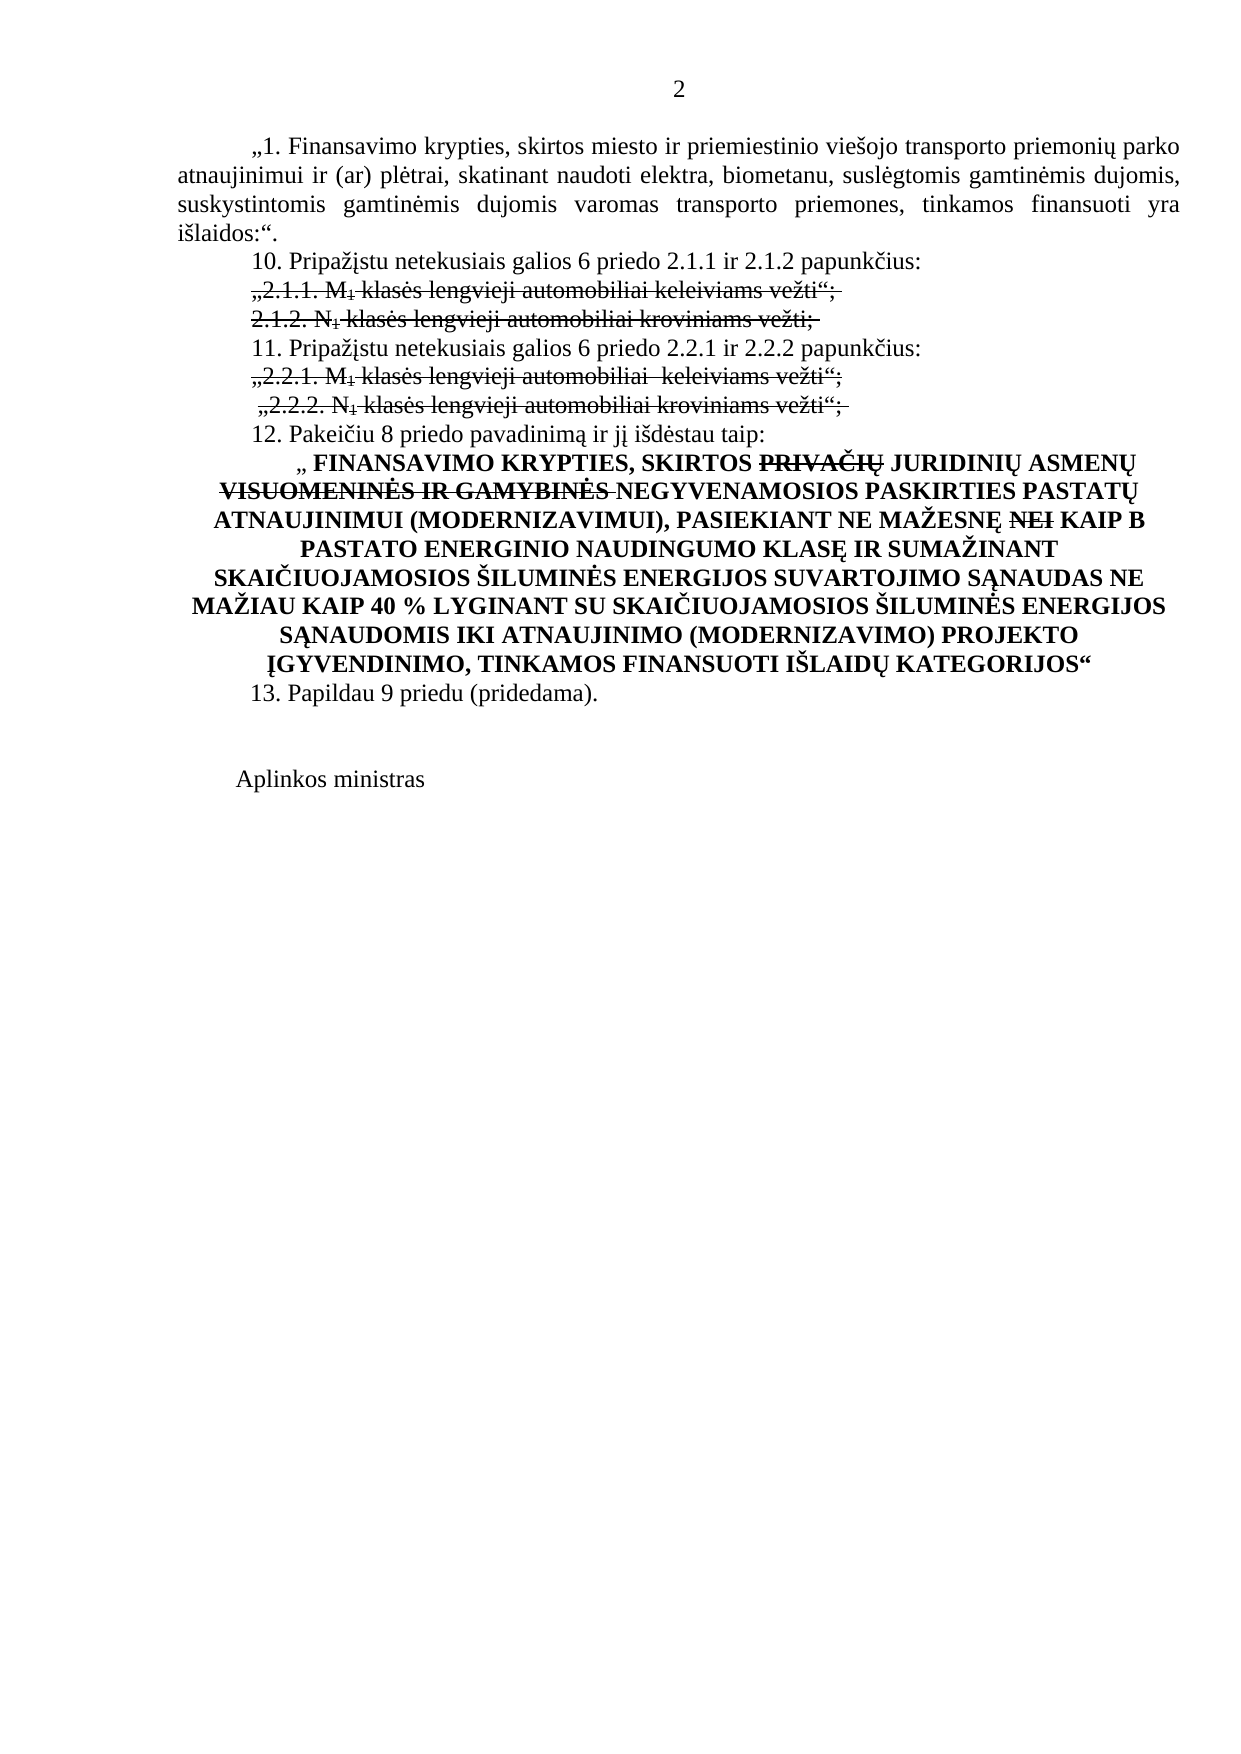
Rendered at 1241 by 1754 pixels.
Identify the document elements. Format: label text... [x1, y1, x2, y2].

text 11. Pripažįstu netekusiais galios 6 priedo 2.2.1 ir 2.2.2 papunkčius: [177, 333, 1181, 361]
text „2.2.2. N1 klasės lengvieji automobiliai kroviniams vežti“; [177, 390, 1181, 419]
text „2.1.1. M1 klasės lengvieji automobiliai keleiviams vežti“; [177, 275, 1181, 304]
text 13. Papildau 9 priedu (pridedama). [177, 678, 1181, 706]
text „1. Finansavimo krypties, skirtos miesto ir priemiestinio viešojo transporto priemonių parko atnaujinimui ir (ar) plėtrai, skatinant naudoti elektra, biometanu, suslėgtomis gamtinėmis dujomis, suskystintomis gamtinėmis dujomis varomas transporto priemones, tinkamos finansuoti yra išlaidos:“. [177, 131, 1181, 246]
text 12. Pakeičiu 8 priedo pavadinimą ir jį išdėstau taip: [177, 419, 1181, 448]
text 10. Pripažįstu netekusiais galios 6 priedo 2.1.1 ir 2.1.2 papunkčius: [177, 246, 1181, 275]
text „ FINANSAVIMO KRYPTIES, SKIRTOS PRIVAČIŲ JURIDINIŲ ASMENŲ VISUOMENINĖS IR GAMYBINĖS NEGYVENAMOSIOS PASKIRTIES PASTATŲ ATNAUJINIMUI (MODERNIZAVIMUI), PASIEKIANT NE MAŽESNĘ NEI KAIP B PASTATO ENERGINIO NAUDINGUMO KLASĘ IR SUMAŽINANT SKAIČIUOJAMOSIOS ŠILUMINĖS ENERGIJOS SUVARTOJIMO SĄNAUDAS NE MAŽIAU KAIP 40 % LYGINANT SU SKAIČIUOJAMOSIOS ŠILUMINĖS ENERGIJOS SĄNAUDOMIS IKI ATNAUJINIMO (MODERNIZAVIMO) PROJEKTO ĮGYVENDINIMO, TINKAMOS FINANSUOTI IŠLAIDŲ KATEGORIJOS“ [177, 448, 1181, 678]
text Aplinkos ministras [177, 764, 1181, 793]
text 2.1.2. N1 klasės lengvieji automobiliai kroviniams vežti; [177, 304, 1181, 333]
text „2.2.1. M1 klasės lengvieji automobiliai keleiviams vežti“; [177, 361, 1181, 390]
